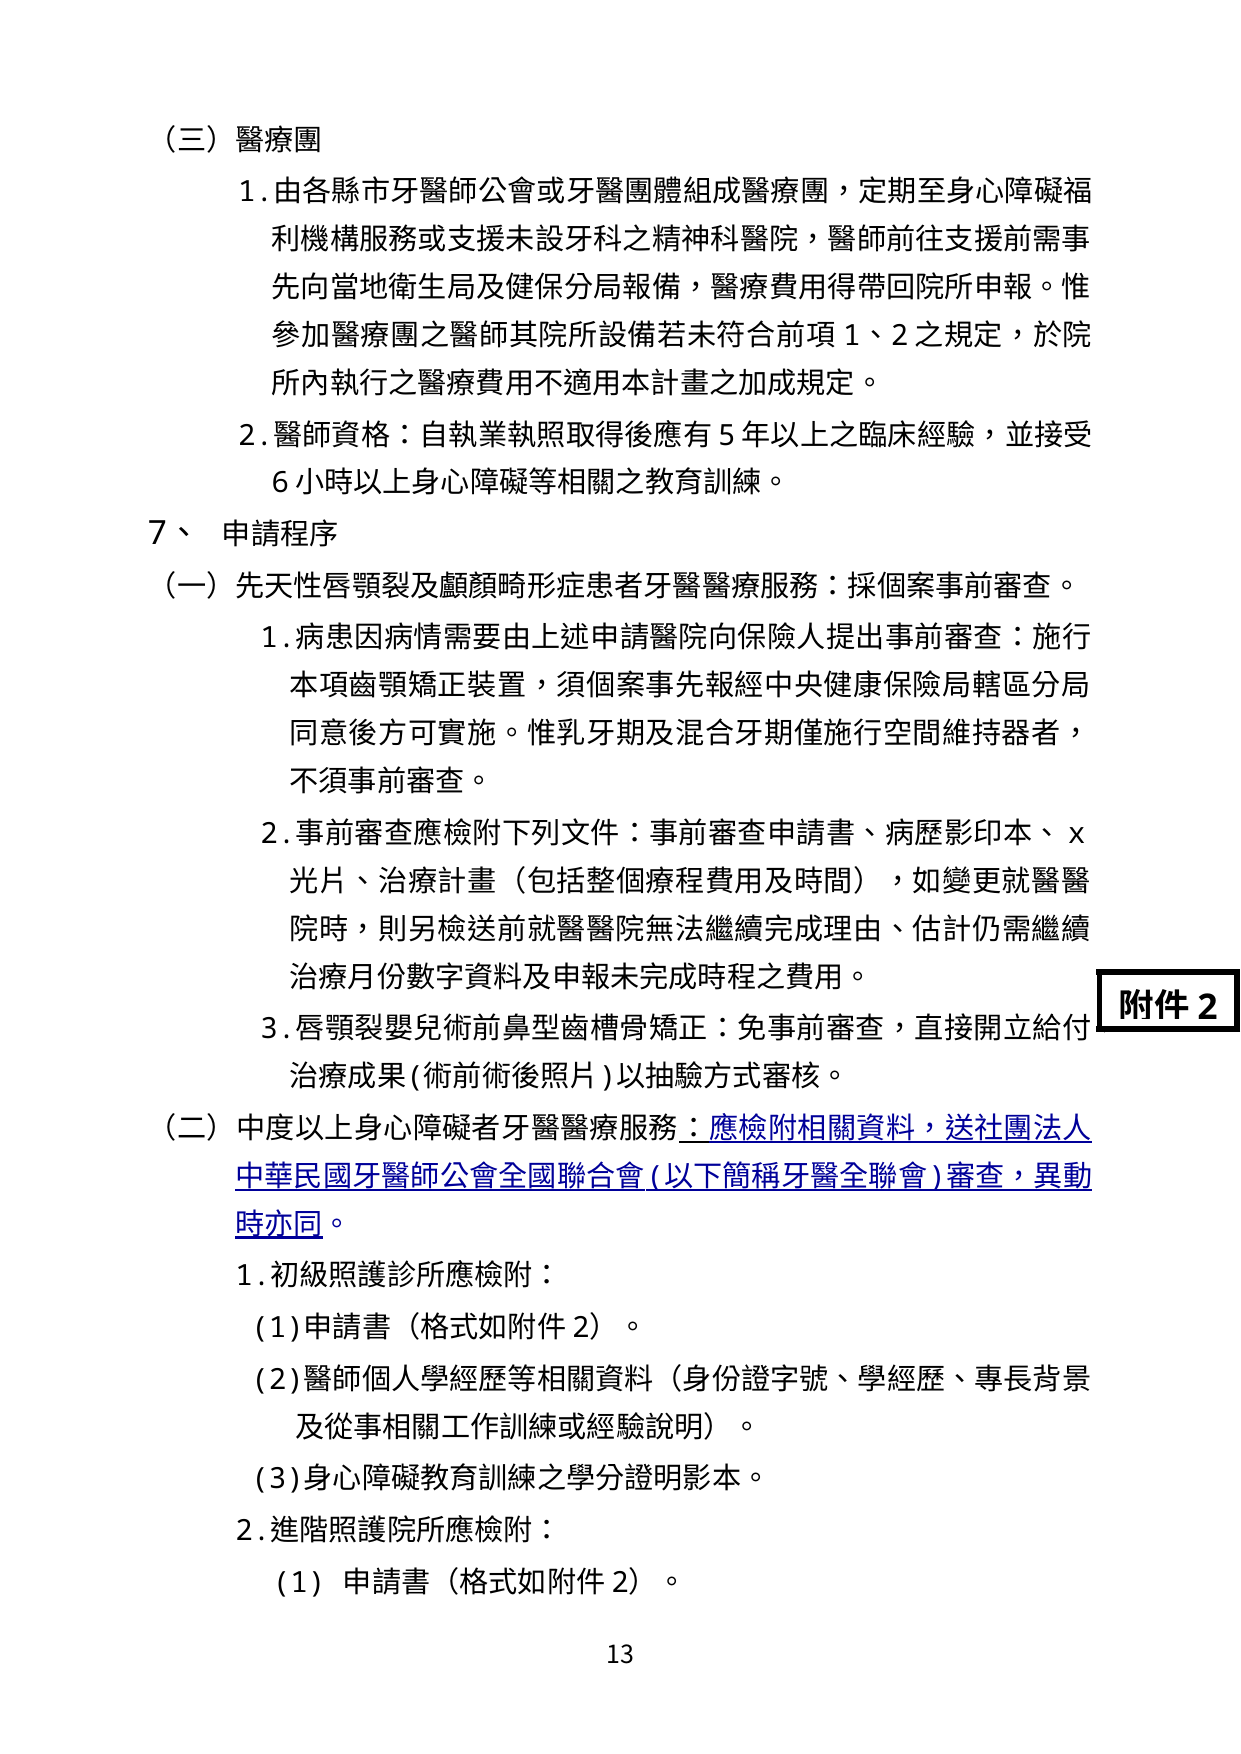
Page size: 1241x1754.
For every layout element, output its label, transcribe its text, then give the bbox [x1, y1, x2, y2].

text (1) 申請書（格式如附件2）。 [273, 1554, 1092, 1602]
text 1.由各縣市牙醫師公會或牙醫團體組成醫療團，定期至身心障礙福利機構服務或支援未設牙科之精神科醫院，醫師前往支援前需事先向當地衛生局及健保分局報備，醫療費用得帶回院所申報。惟參加醫療團之醫師其院所設備若未符合前項1、2之規定，於院所內執行之醫療費用不適用本計畫之加成規定。 [238, 163, 1092, 403]
text (1)申請書（格式如附件2）。 [251, 1299, 1092, 1347]
text (2)醫師個人學經歷等相關資料（身份證字號、學經歷、專長背景及從事相關工作訓練或經驗說明）。 [251, 1351, 1092, 1447]
text 2.醫師資格：自執業執照取得後應有5年以上之臨床經驗，並接受6小時以上身心障礙等相關之教育訓練。 [238, 407, 1092, 502]
text 2.進階照護院所應檢附： [235, 1502, 1092, 1550]
text 3.唇顎裂嬰兒術前鼻型齒槽骨矯正：免事前審查，直接開立給付，治療成果(術前術後照片)以抽驗方式審核。 [260, 1000, 1092, 1096]
text 1.病患因病情需要由上述申請醫院向保險人提出事前審查：施行本項齒顎矯正裝置，須個案事先報經中央健康保險局轄區分局同意後方可實施。惟乳牙期及混合牙期僅施行空間維持器者，不須事前審查。 [260, 609, 1092, 801]
text 附件2 [1117, 982, 1219, 1019]
text （二）中度以上身心障礙者牙醫醫療服務：應檢附相關資料，送社團法人中華民國牙醫師公會全國聯合會(以下簡稱牙醫全聯會)審查，異動時亦同。 [148, 1100, 1092, 1244]
text （三）醫療團 [148, 112, 1092, 159]
text 3.唇顎裂嬰兒術前鼻型齒槽骨矯正：免事前審查，直接開立給付，治療成果(術前術後照片)以抽驗方式審核。 [1102, 975, 1234, 1026]
text （一）先天性唇顎裂及顱顏畸形症患者牙醫醫療服務：採個案事前審查。 [148, 558, 1092, 606]
text 2.事前審查應檢附下列文件：事前審查申請書、病歷影印本、ｘ光片、治療計畫（包括整個療程費用及時間），如變更就醫醫院時，則另檢送前就醫醫院無法繼續完成理由、估計仍需繼續治療月份數字資料及申報未完成時程之費用。 [260, 805, 1092, 997]
text (3)身心障礙教育訓練之學分證明影本。 [251, 1450, 1092, 1498]
list 申請程序 [148, 506, 1092, 554]
text 1.初級照護診所應檢附： [235, 1247, 1092, 1295]
